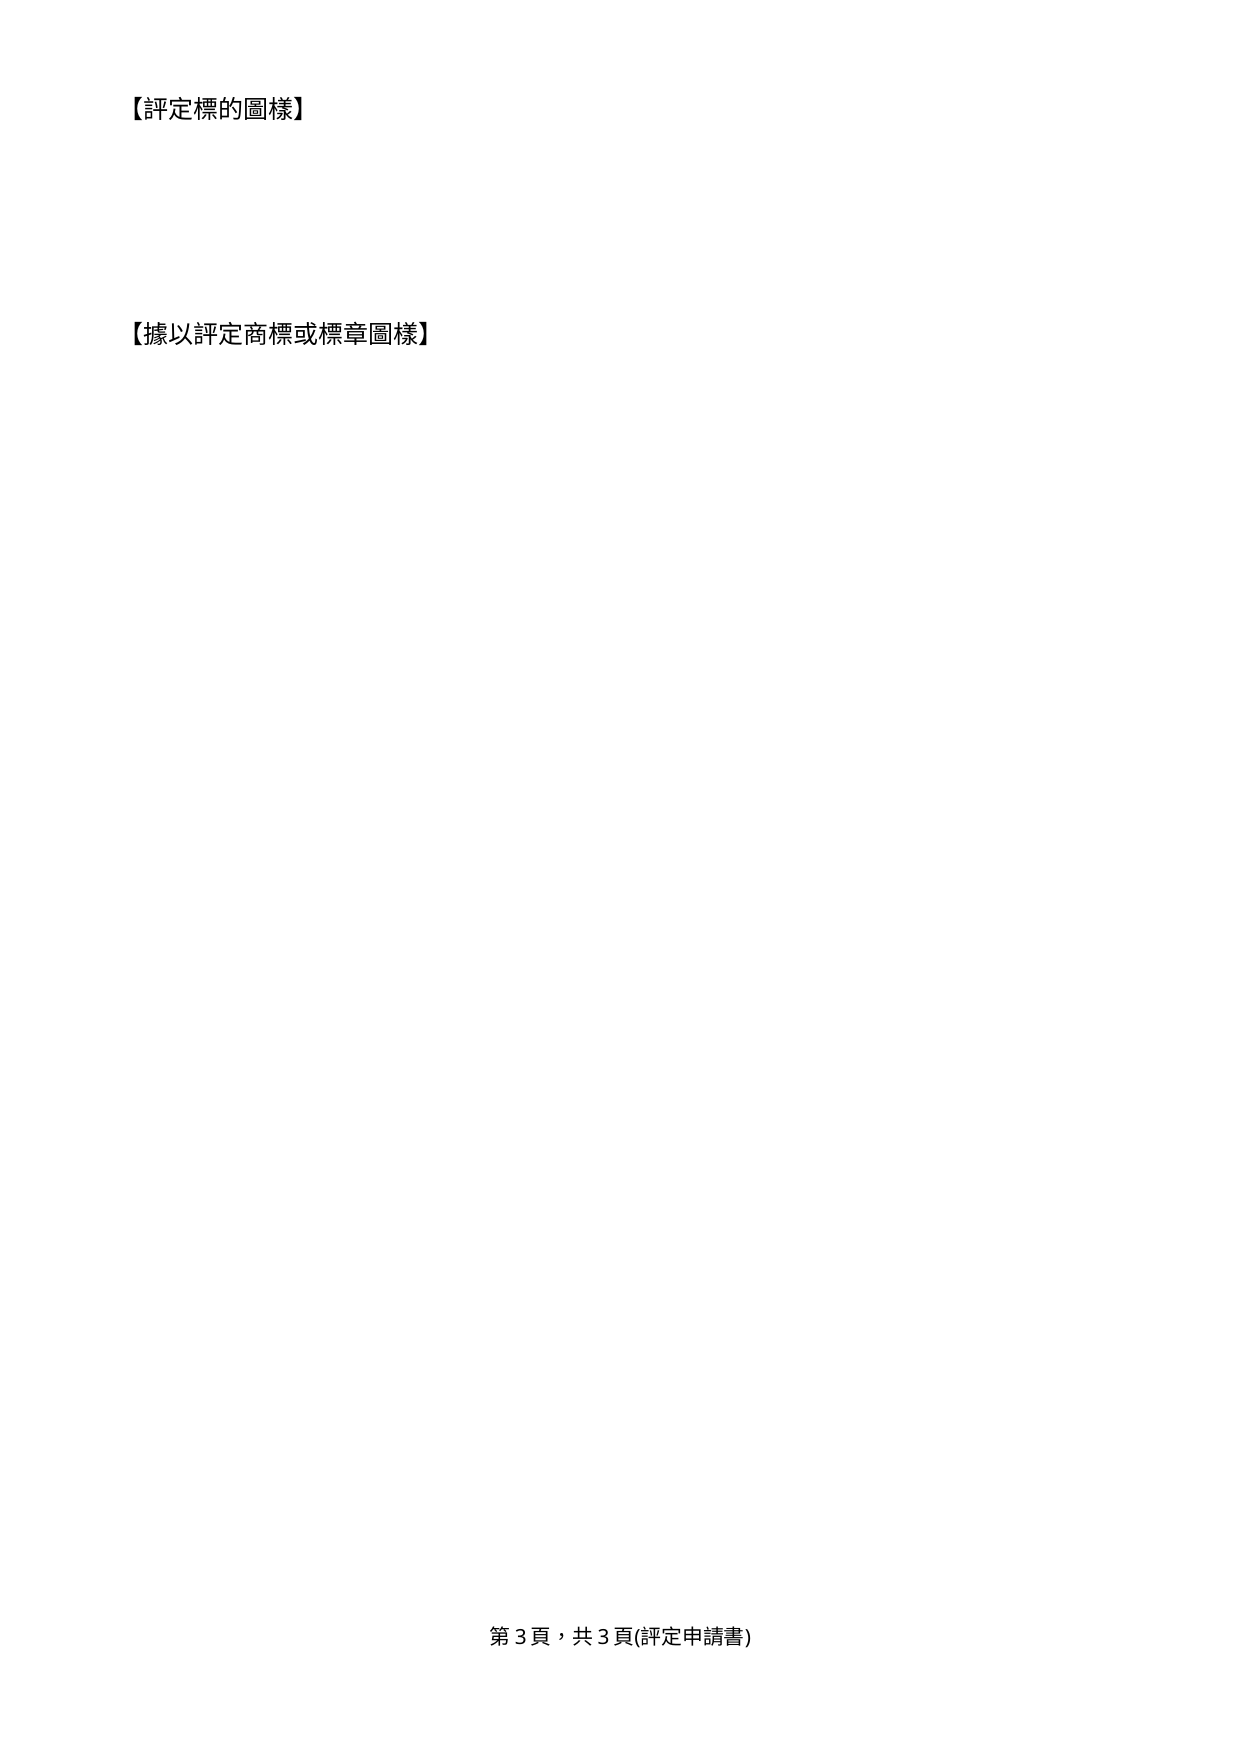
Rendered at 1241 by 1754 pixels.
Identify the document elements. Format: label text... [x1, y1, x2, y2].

text 【評定標的圖樣】 [118, 89, 1122, 126]
text 【據以評定商標或標章圖樣】 [118, 314, 1122, 351]
